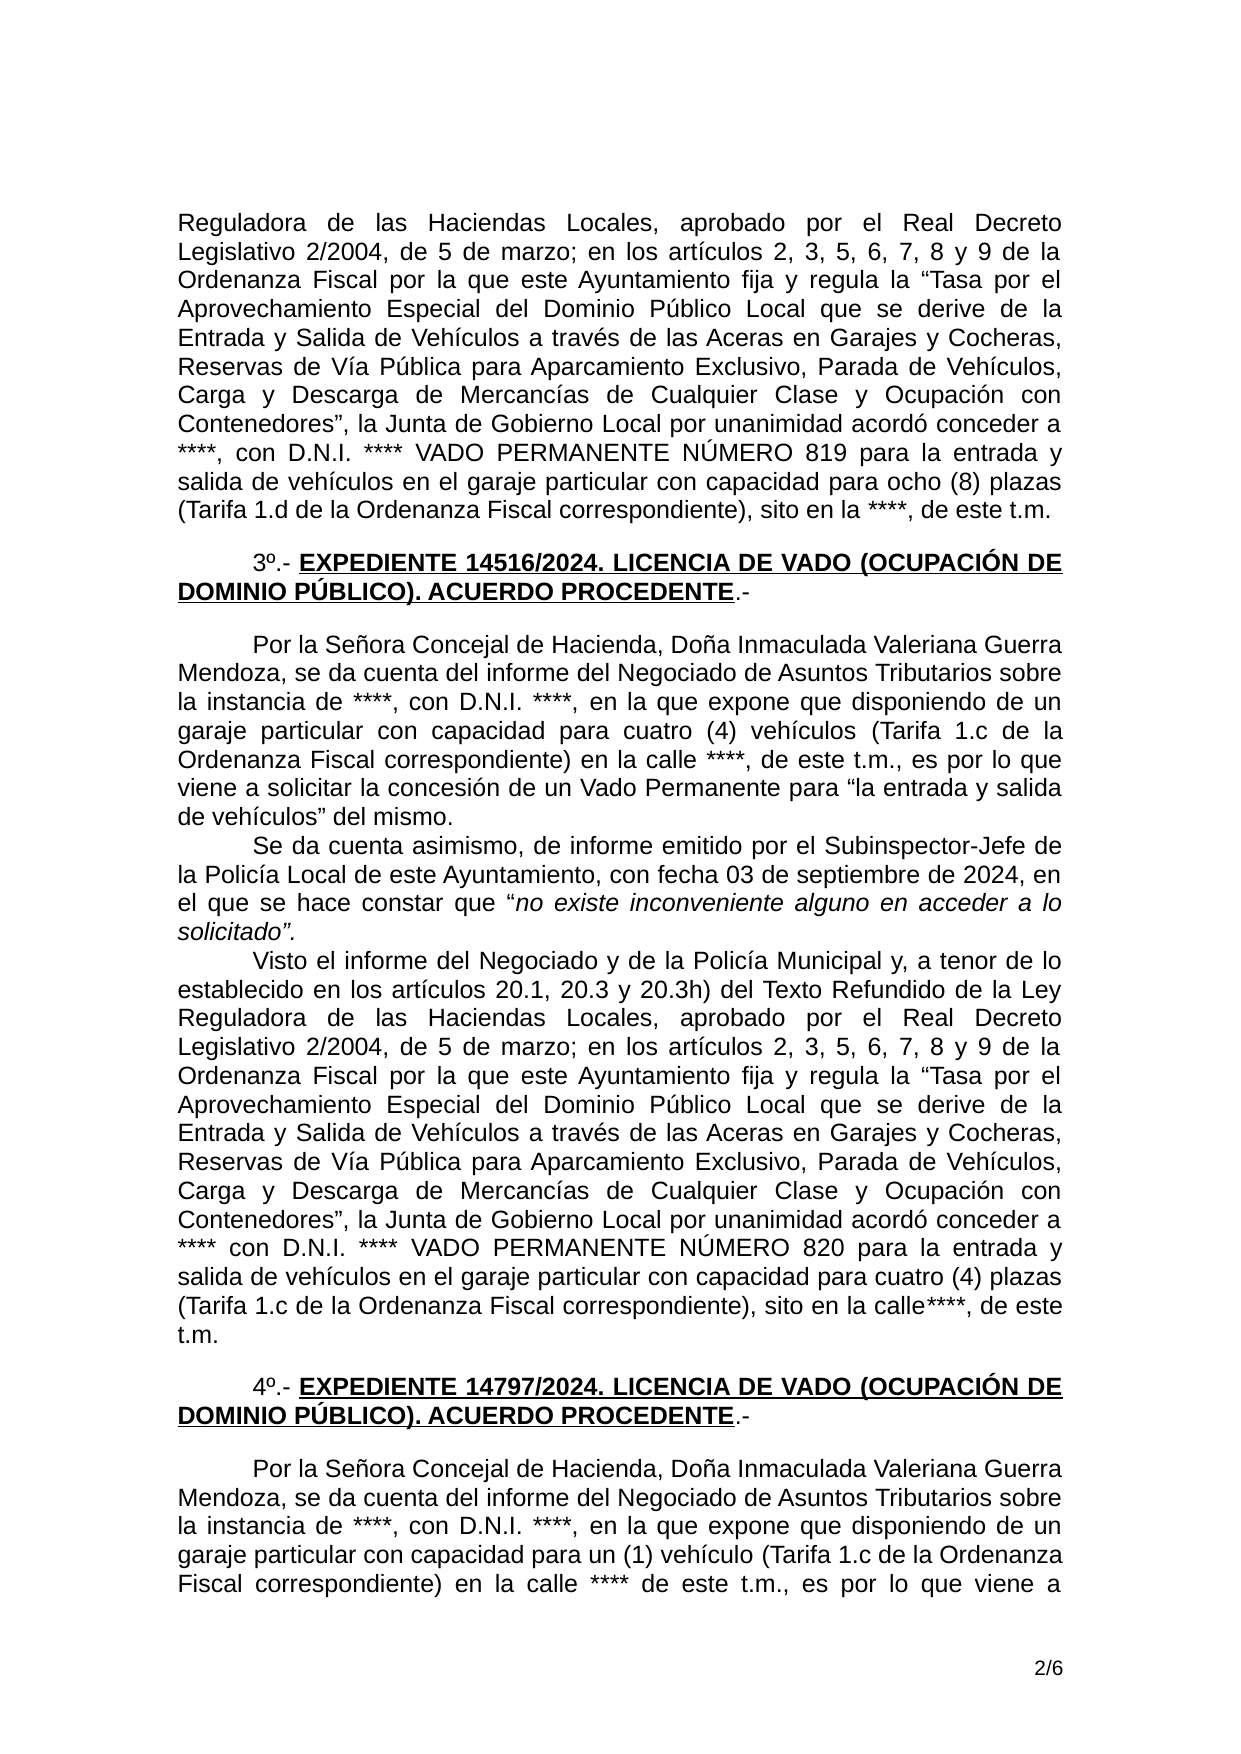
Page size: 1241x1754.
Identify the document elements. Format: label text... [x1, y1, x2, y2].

text Visto el informe del Negociado y de la Policía Municipal y, a tenor de lo establecido en los artículos 20.1, 20.3 y 20.3h) del Texto Refundido de la Ley Reguladora de las Haciendas Locales, aprobado por el Real Decreto Legislativo 2/2004, de 5 de marzo; en los artículos 2, 3, 5, 6, 7, 8 y 9 de la Ordenanza Fiscal por la que este Ayuntamiento fija y regula la “Tasa por el Aprovechamiento Especial del Dominio Público Local que se derive de la Entrada y Salida de Vehículos a través de las Aceras en Garajes y Cocheras, Reservas de Vía Pública para Aparcamiento Exclusivo, Parada de Vehículos, Carga y Descarga de Mercancías de Cualquier Clase y Ocupación con Contenedores”, la Junta de Gobierno Local por unanimidad acordó conceder a **** con D.N.I. **** VADO PERMANENTE NÚMERO 820 para la entrada y salida de vehículos en el garaje particular con capacidad para cuatro (4) plazas (Tarifa 1.c de la Ordenanza Fiscal correspondiente), sito en la calle****, de este t.m. [177, 946, 1063, 1348]
text Por la Señora Concejal de Hacienda, Doña Inmaculada Valeriana Guerra Mendoza, se da cuenta del informe del Negociado de Asuntos Tributarios sobre la instancia de ****, con D.N.I. ****, en la que expone que disponiendo de un garaje particular con capacidad para cuatro (4) vehículos (Tarifa 1.c de la Ordenanza Fiscal correspondiente) en la calle ****, de este t.m., es por lo que viene a solicitar la concesión de un Vado Permanente para “la entrada y salida de vehículos” del mismo. [177, 629, 1063, 831]
text Por la Señora Concejal de Hacienda, Doña Inmaculada Valeriana Guerra Mendoza, se da cuenta del informe del Negociado de Asuntos Tributarios sobre la instancia de ****, con D.N.I. ****, en la que expone que disponiendo de un garaje particular con capacidad para un (1) vehículo (Tarifa 1.c de la Ordenanza Fiscal correspondiente) en la calle **** de este t.m., es por lo que viene a [177, 1454, 1063, 1597]
text Se da cuenta asimismo, de informe emitido por el Subinspector-Jefe de la Policía Local de este Ayuntamiento, con fecha 03 de septiembre de 2024, en el que se hace constar que “no existe inconveniente alguno en acceder a lo solicitado”. [177, 831, 1063, 946]
text 4º.- EXPEDIENTE 14797/2024. LICENCIA DE VADO (OCUPACIÓN DE DOMINIO PÚBLICO). ACUERDO PROCEDENTE.- [177, 1372, 1063, 1430]
text Reguladora de las Haciendas Locales, aprobado por el Real Decreto Legislativo 2/2004, de 5 de marzo; en los artículos 2, 3, 5, 6, 7, 8 y 9 de la Ordenanza Fiscal por la que este Ayuntamiento fija y regula la “Tasa por el Aprovechamiento Especial del Dominio Público Local que se derive de la Entrada y Salida de Vehículos a través de las Aceras en Garajes y Cocheras, Reservas de Vía Pública para Aparcamiento Exclusivo, Parada de Vehículos, Carga y Descarga de Mercancías de Cualquier Clase y Ocupación con Contenedores”, la Junta de Gobierno Local por unanimidad acordó conceder a ****, con D.N.I. **** VADO PERMANENTE NÚMERO 819 para la entrada y salida de vehículos en el garaje particular con capacidad para ocho (8) plazas (Tarifa 1.d de la Ordenanza Fiscal correspondiente), sito en la ****, de este t.m. [177, 208, 1063, 524]
text 3º.- EXPEDIENTE 14516/2024. LICENCIA DE VADO (OCUPACIÓN DE DOMINIO PÚBLICO). ACUERDO PROCEDENTE.- [177, 548, 1063, 606]
